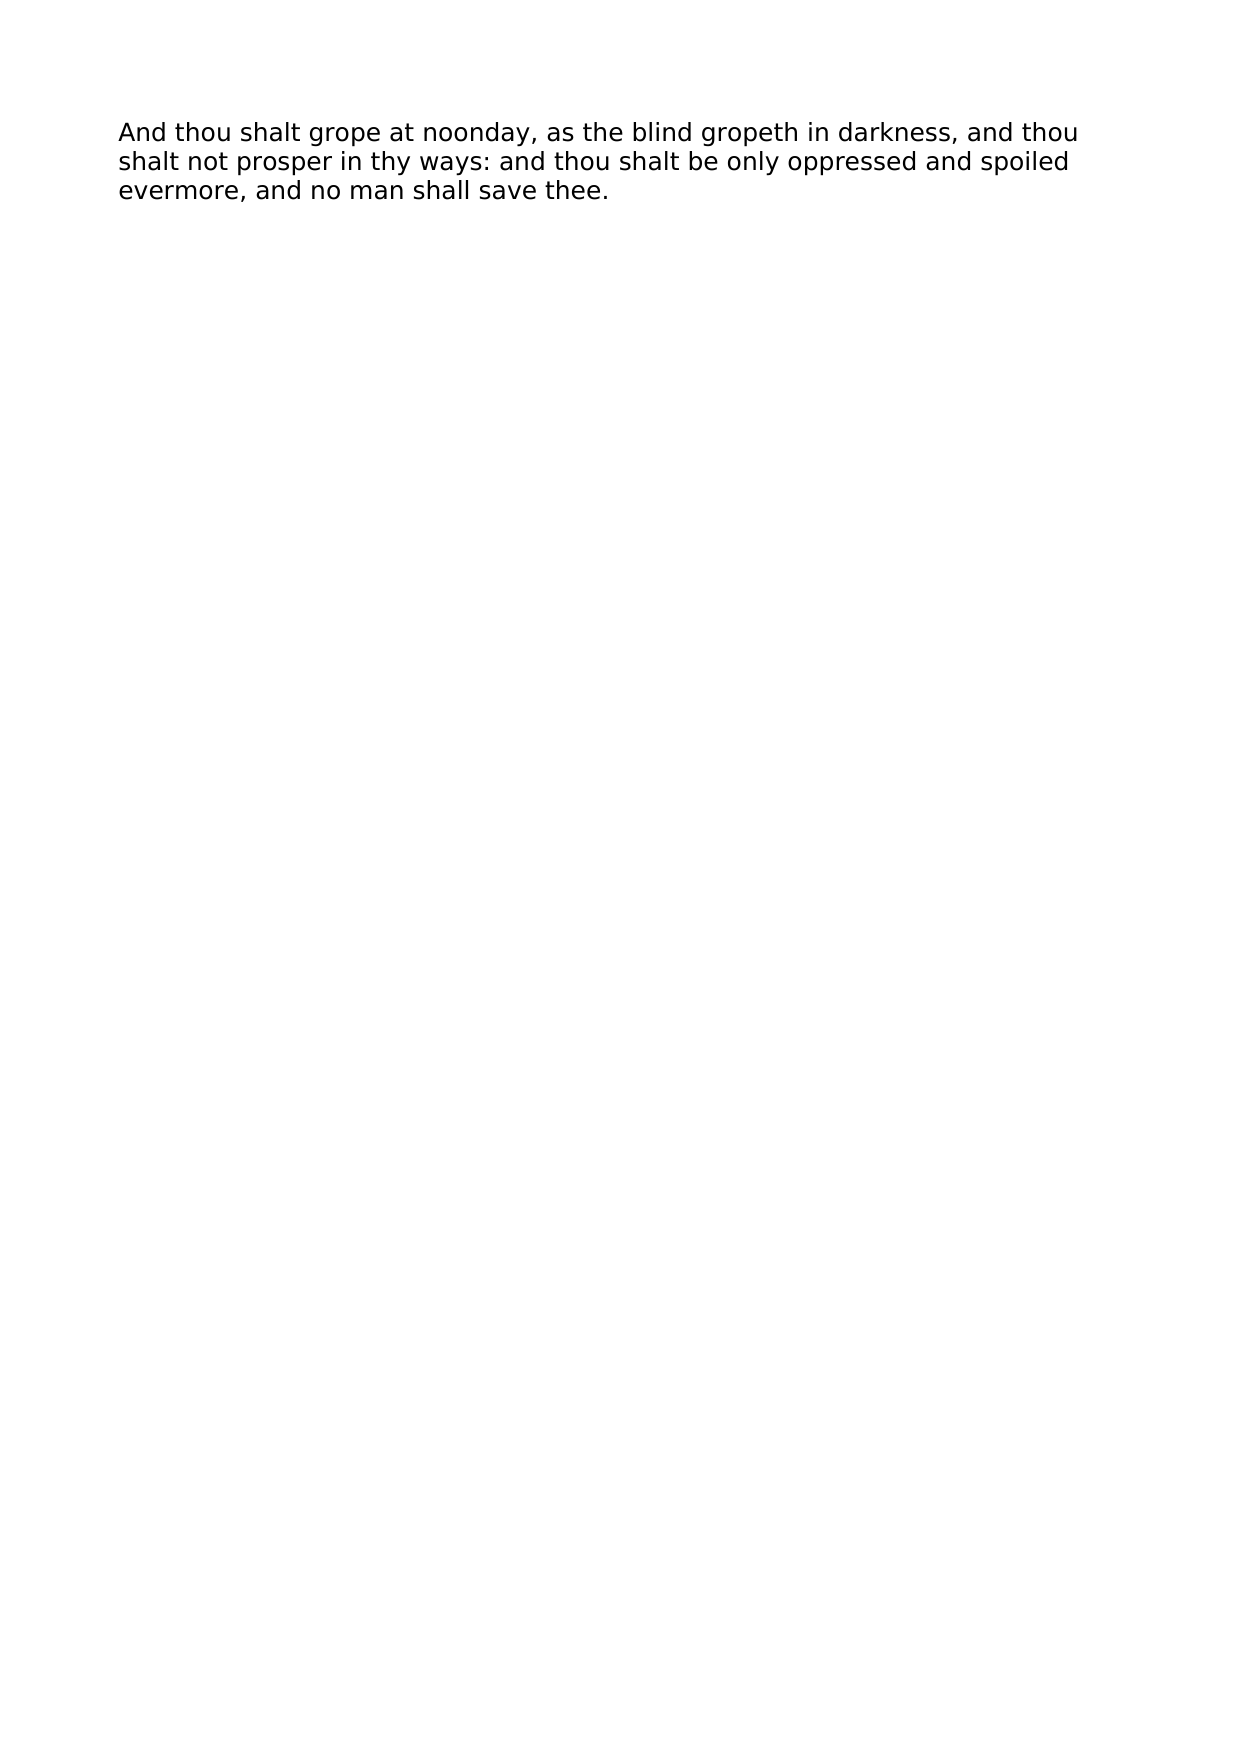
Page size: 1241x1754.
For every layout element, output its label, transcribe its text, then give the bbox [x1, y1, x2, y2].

text And thou shalt grope at noonday, as the blind gropeth in darkness, and thou shalt not prosper in thy ways: and thou shalt be only oppressed and spoiled evermore, and no man shall save thee. [118, 118, 1122, 206]
